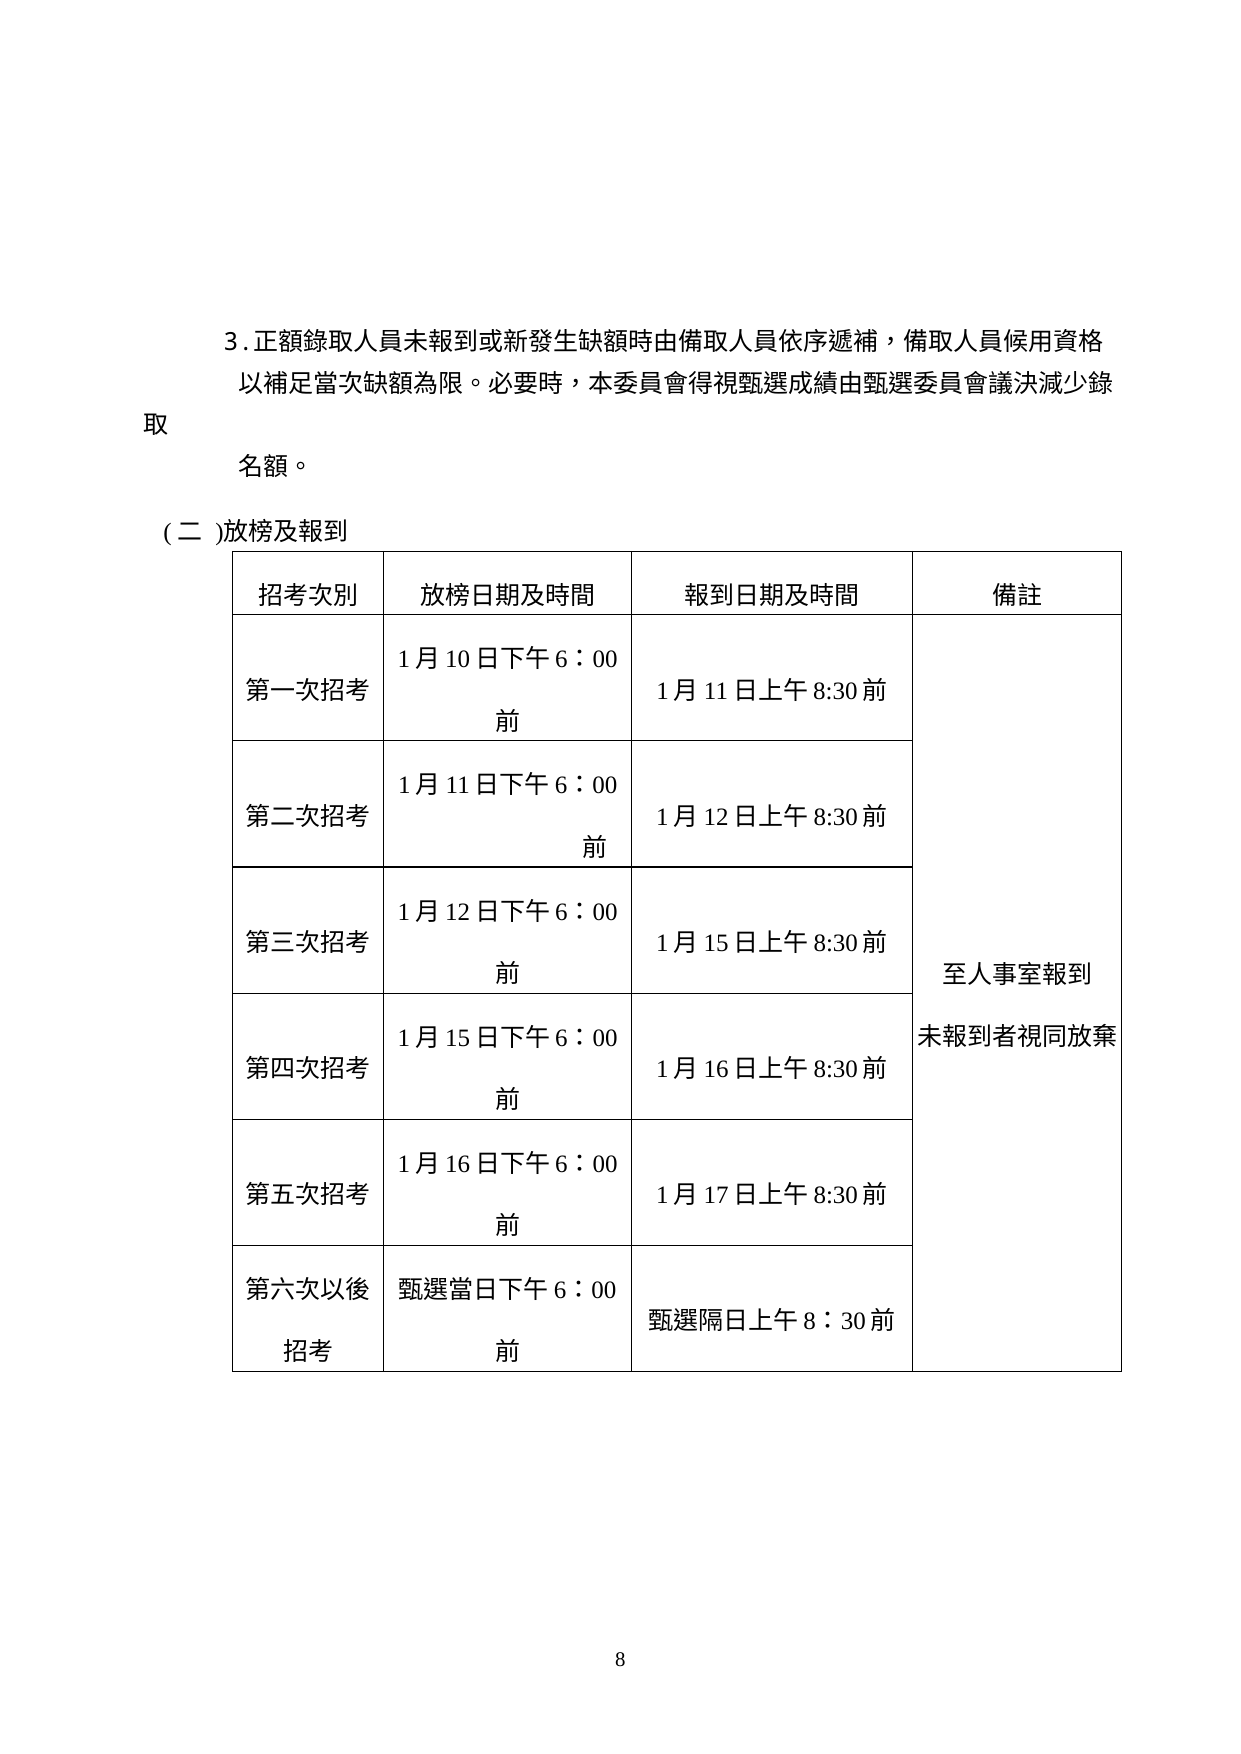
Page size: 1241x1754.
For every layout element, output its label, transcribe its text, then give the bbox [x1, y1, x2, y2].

text 以補足當次缺額為限。必要時，本委員會得視甄選成績由甄選委員會議決減少錄取 [118, 363, 1122, 441]
table_cell 甄選當日下午6：00前 [384, 1246, 631, 1371]
table_cell 1月15日下午6：00前 [384, 994, 631, 1118]
table_cell 1月11日下午6：00前 [384, 741, 631, 866]
table_cell 第六次以後招考 [233, 1246, 383, 1371]
table_cell 1月15日上午8:30前 [632, 868, 912, 992]
table_header 放榜日期及時間 [384, 552, 631, 614]
table_cell 第一次招考 [233, 615, 383, 740]
table_cell 1月12日下午6：00前 [384, 868, 631, 992]
table_cell 1月16日上午8:30前 [632, 994, 912, 1118]
table_cell 1月12日上午8:30前 [632, 741, 912, 866]
table_cell 1月17日上午8:30前 [632, 1120, 912, 1244]
table_header 備註 [913, 552, 1121, 614]
text ( 二 )放榜及報到 [118, 488, 1122, 551]
table_cell 第二次招考 [233, 741, 383, 866]
table_cell 第五次招考 [233, 1120, 383, 1244]
table_cell 第三次招考 [233, 868, 383, 992]
table_cell 1月16日下午6：00前 [384, 1120, 631, 1244]
table_header 報到日期及時間 [632, 552, 912, 614]
text 3.正額錄取人員未報到或新發生缺額時由備取人員依序遞補，備取人員候用資格 [118, 322, 1122, 358]
table_header 招考次別 [233, 552, 383, 614]
table_cell 第四次招考 [233, 994, 383, 1118]
table_cell 1月10日下午6：00前 [384, 615, 631, 740]
table_cell 至人事室報到 未報到者視同放棄 [913, 615, 1121, 1371]
text 名額。 [118, 447, 1122, 483]
table_cell 1月11日上午8:30前 [632, 615, 912, 740]
table_cell 甄選隔日上午8：30前 [632, 1246, 912, 1371]
